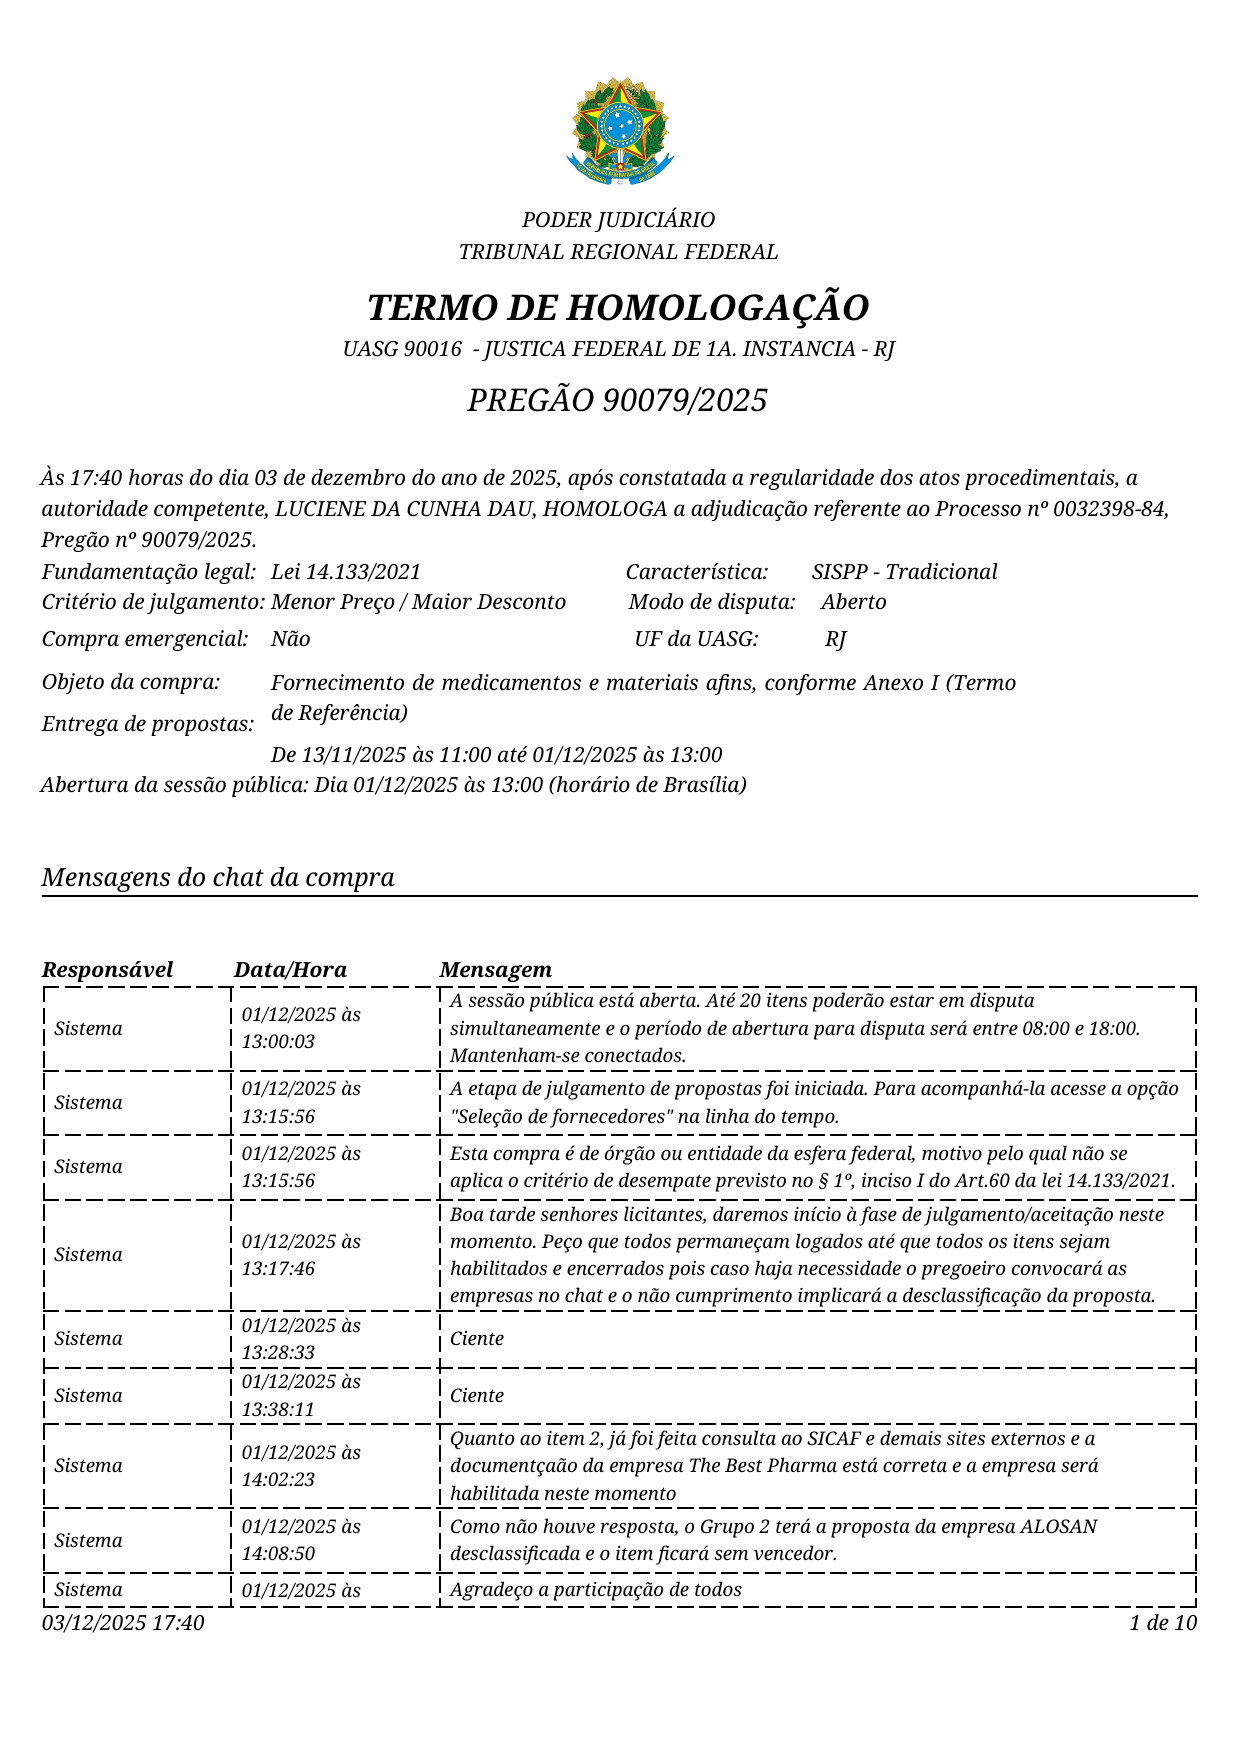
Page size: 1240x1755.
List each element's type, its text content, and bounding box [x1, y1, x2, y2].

table_cell 01/12/2025 às 13:15:56 [231, 1134, 439, 1199]
table_cell Sistema [44, 1367, 231, 1423]
table_cell A etapa de julgamento de propostas foi iniciada. Para acompanhá-la acesse a opção "Seleção de fornecedores" na linha do tempo. [440, 1070, 1196, 1134]
table_cell Não UF da UASG: RJ Fornecimento de medicamentos e materiais afins, conforme Anexo I (Termo de Referência) De 13/11/2025 às 11:00 até 01/12/2025 às 13:00 [271, 625, 1020, 771]
table_cell 01/12/2025 às 13:28:33 [231, 1310, 439, 1367]
table_cell Sistema [44, 1423, 231, 1507]
text Às 17:40 horas do dia 03 de dezembro do ano de 2025, após constatada a regularidade dos atos procedimentais, a autoridade competente, LUCIENE DA CUNHA DAU, HOMOLOGA a adjudicação referente ao Processo nº 0032398-84, Pregão nº 90079/2025. [40, 463, 1200, 554]
table_cell Como não houve resposta, o Grupo 2 terá a proposta da empresa ALOSAN desclassificada e o item ficará sem vencedor. [440, 1507, 1196, 1572]
table_cell 01/12/2025 às [231, 1572, 439, 1606]
table_header Sistema [44, 986, 231, 1069]
table_header 01/12/2025 às 13:00:03 [231, 986, 439, 1069]
table_cell Sistema [44, 1310, 231, 1367]
table_cell Esta compra é de órgão ou entidade da esfera federal, motivo pelo qual não se aplica o critério de desempate previsto no § 1º, inciso I do Art.60 da lei 14.133/2021. [440, 1134, 1196, 1199]
table_cell Quanto ao item 2, já foi feita consulta ao SICAF e demais sites externos e a documentçaão da empresa The Best Pharma está correta e a empresa será habilitada neste momento [440, 1423, 1196, 1507]
table_cell Sistema [44, 1199, 231, 1310]
table_header A sessão pública está aberta. Até 20 itens poderão estar em disputa simultaneamente e o período de abertura para disputa será entre 08:00 e 18:00. Mantenham-se conectados. [440, 986, 1196, 1069]
table_header Fundamentação legal: [42, 557, 271, 587]
text Abertura da sessão pública: Dia 01/12/2025 às 13:00 (horário de Brasília) [40, 771, 1200, 799]
table_cell Sistema [44, 1572, 231, 1606]
table_cell 01/12/2025 às 13:15:56 [231, 1070, 439, 1134]
table_cell Agradeço a participação de todos [440, 1572, 1196, 1606]
table_cell 01/12/2025 às 14:02:23 [231, 1423, 439, 1507]
table_cell Sistema [44, 1070, 231, 1134]
text UASG 90016 - JUSTICA FEDERAL DE 1A. INSTANCIA - RJ [42, 334, 1198, 363]
table_cell Ciente [440, 1367, 1196, 1423]
text TRIBUNAL REGIONAL FEDERAL [42, 237, 1198, 265]
text PODER JUDICIÁRIO [42, 205, 1198, 233]
table_cell Ciente [440, 1310, 1196, 1367]
table_cell Menor Preço / Maior Desconto Modo de disputa: Aberto [271, 587, 1020, 624]
table_cell 01/12/2025 às 14:08:50 [231, 1507, 439, 1572]
table_cell Compra emergencial: Objeto da compra: Entrega de propostas: [42, 625, 271, 771]
subtitle Mensagens do chat da compra [41, 860, 1200, 894]
table_header Lei 14.133/2021 Característica: SISPP - Tradicional [271, 557, 1020, 587]
subtitle Responsável Data/Hora Mensagem [42, 955, 1200, 983]
table_cell 01/12/2025 às 13:38:11 [231, 1367, 439, 1423]
subtitle PREGÃO 90079/2025 [42, 378, 1198, 421]
table_cell Boa tarde senhores licitantes, daremos início à fase de julgamento/aceitação neste momento. Peço que todos permaneçam logados até que todos os itens sejam habilitados e encerrados pois caso haja necessidade o pregoeiro convocará as empresas no chat e o não cumprimento implicará a desclassificação da proposta. [440, 1199, 1196, 1310]
table_cell Sistema [44, 1134, 231, 1199]
table_cell Sistema [44, 1507, 231, 1572]
table_cell Critério de julgamento: [42, 587, 271, 624]
subtitle TERMO DE HOMOLOGAÇÃO [42, 283, 1198, 331]
table_cell 01/12/2025 às 13:17:46 [231, 1199, 439, 1310]
